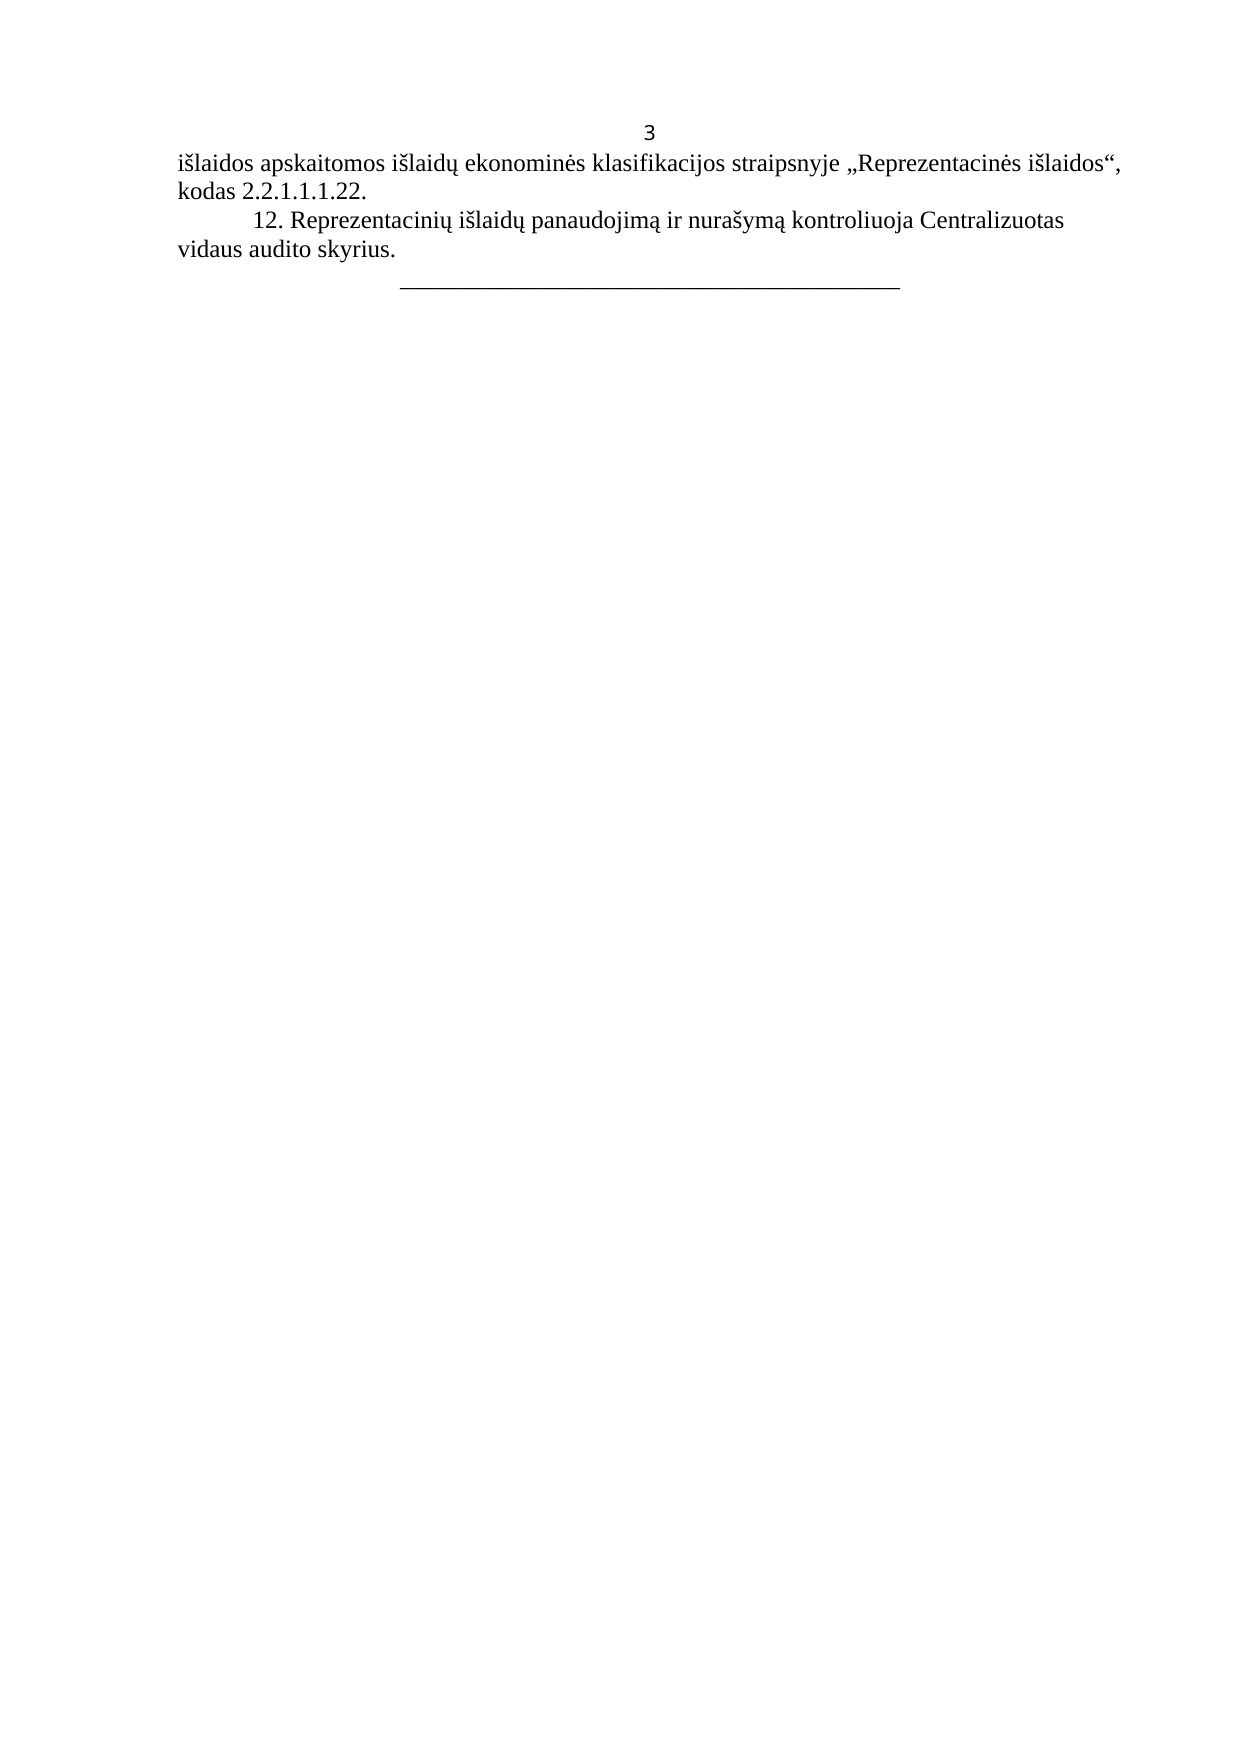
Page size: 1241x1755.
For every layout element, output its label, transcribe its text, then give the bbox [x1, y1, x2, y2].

text ________________________________________ [177, 263, 1122, 291]
text 12. Reprezentacinių išlaidų panaudojimą ir nurašymą kontroliuoja Centralizuotas vidaus audito skyrius. [177, 205, 1122, 263]
text išlaidos apskaitomos išlaidų ekonominės klasifikacijos straipsnyje „Reprezentacinės išlaidos“, kodas 2.2.1.1.1.22. [177, 148, 1122, 205]
